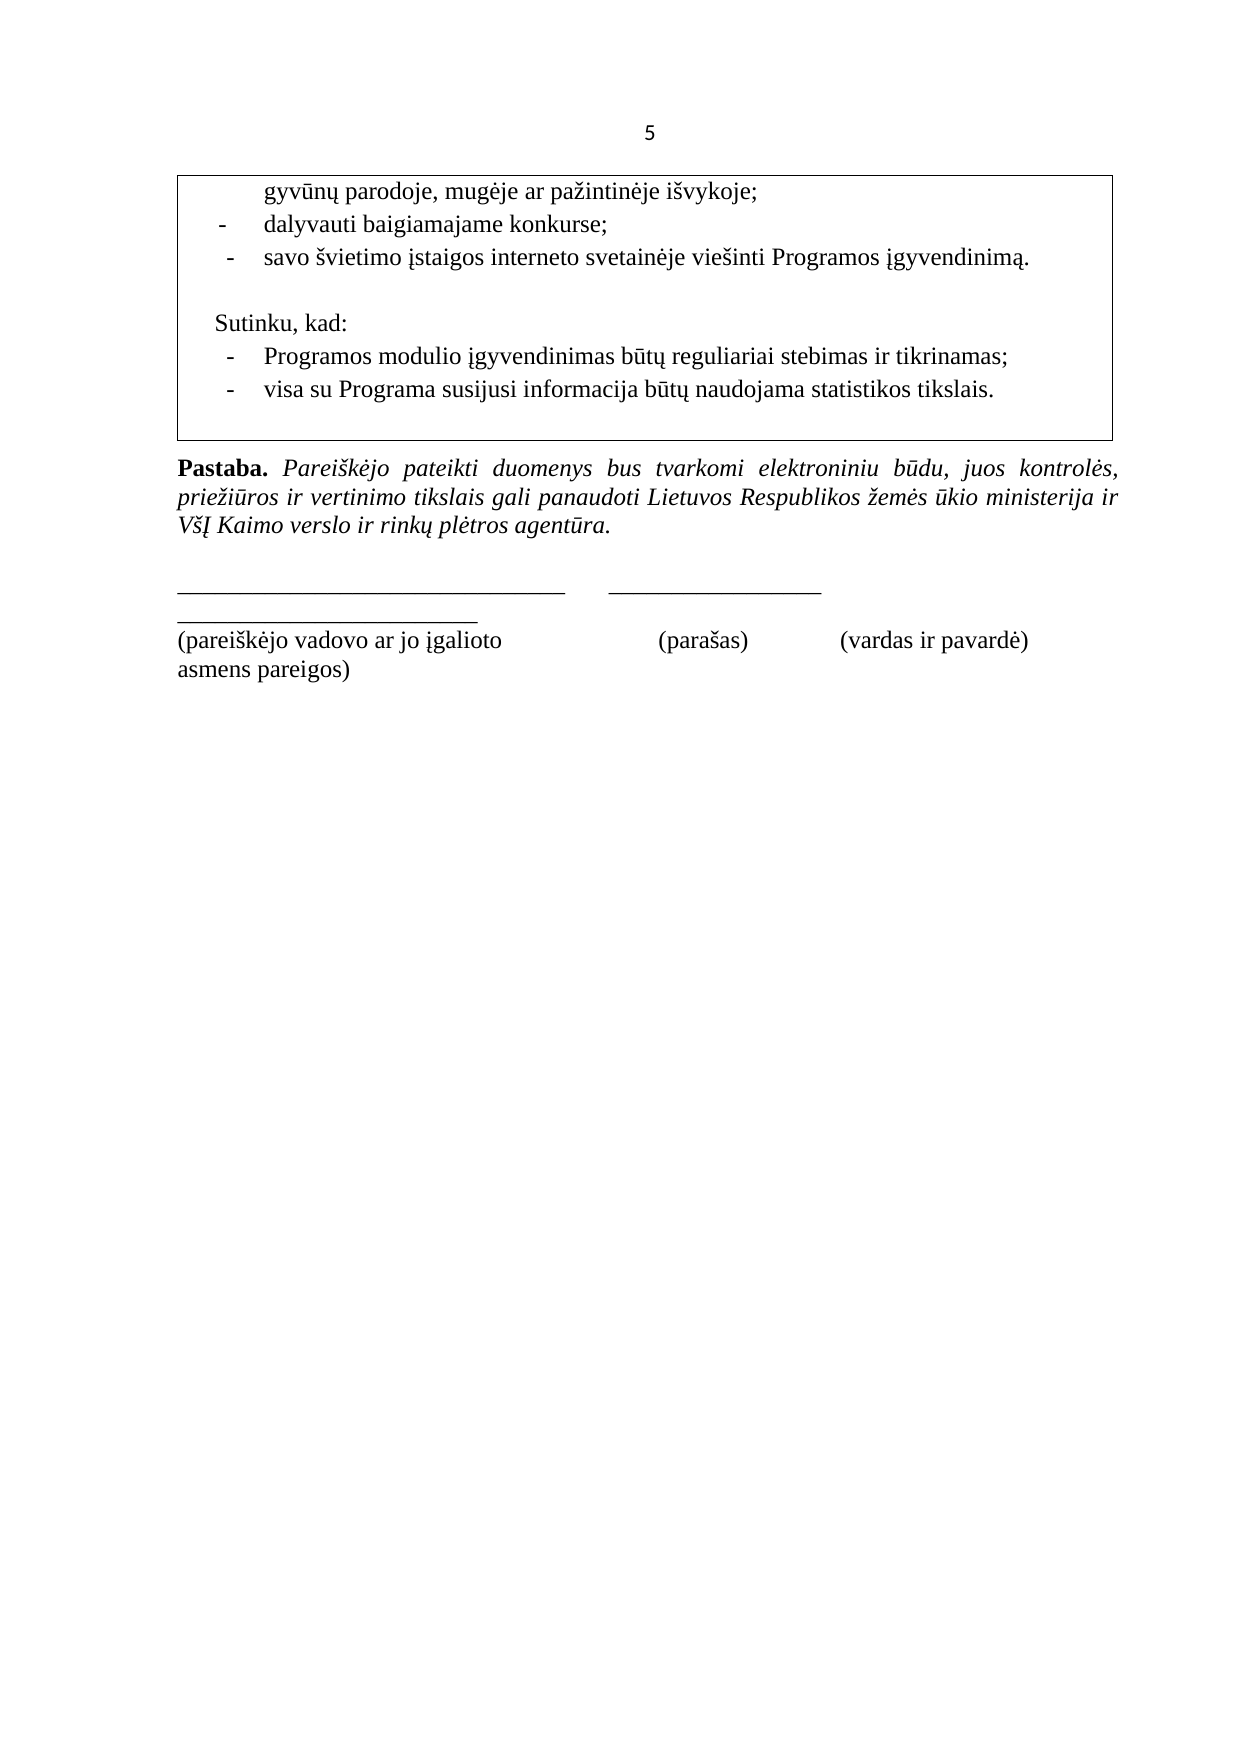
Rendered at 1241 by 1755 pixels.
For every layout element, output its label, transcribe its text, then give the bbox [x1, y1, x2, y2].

text Pastaba. Pareiškėjo pateikti duomenys bus tvarkomi elektroniniu būdu, juos kontrolės, priežiūros ir vertinimo tikslais gali panaudoti Lietuvos Respublikos žemės ūkio ministerija ir VšĮ Kaimo verslo ir rinkų plėtros agentūra. [177, 453, 1122, 539]
text asmens pareigos) [177, 654, 1122, 683]
text (pareiškėjo vadovo ar jo įgalioto (parašas) (vardas ir pavardė) [177, 626, 1122, 654]
table_header gyvūnų parodoje, mugėje ar pažintinėje išvykoje; - dalyvauti baigiamajame konkurse; - savo švietimo įstaigos interneto svetainėje viešinti Programos įgyvendinimą. Sutinku, kad: - Programos modulio įgyvendinimas būtų reguliariai stebimas ir tikrinamas; - visa su Programa susijusi informacija būtų naudojama statistikos tikslais. [178, 176, 1112, 440]
text _______________________________ _________________ ________________________ [177, 568, 1122, 626]
